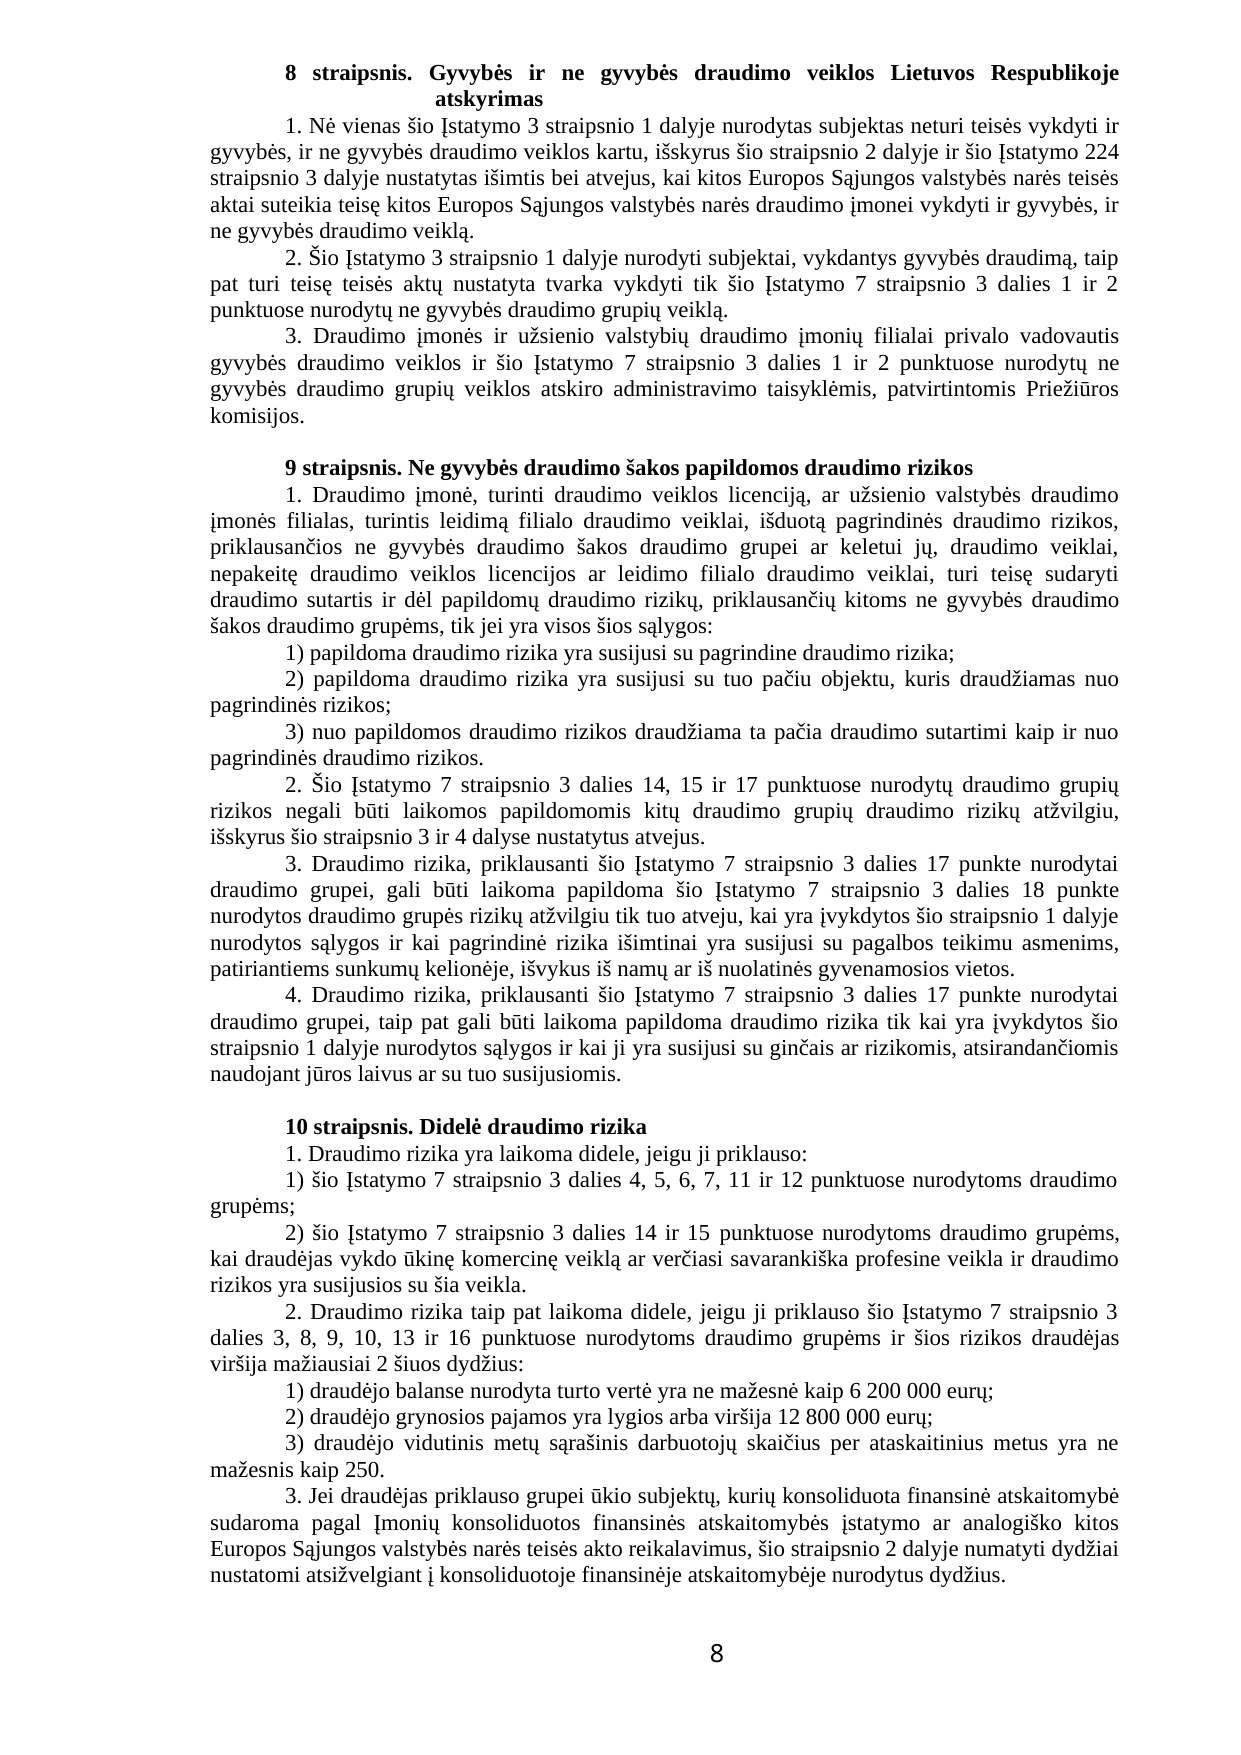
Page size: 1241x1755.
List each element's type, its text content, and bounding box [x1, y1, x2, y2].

text 2) šio Įstatymo 7 straipsnio 3 dalies 14 ir 15 punktuose nurodytoms draudimo grupėms, kai draudėjas vykdo ūkinę komercinę veiklą ar verčiasi savarankiška profesine veikla ir draudimo rizikos yra susijusios su šia veikla. [210, 1219, 1120, 1298]
text 3. Draudimo rizika, priklausanti šio Įstatymo 7 straipsnio 3 dalies 17 punkte nurodytai draudimo grupei, gali būti laikoma papildoma šio Įstatymo 7 straipsnio 3 dalies 18 punkte nurodytos draudimo grupės rizikų atžvilgiu tik tuo atveju, kai yra įvykdytos šio straipsnio 1 dalyje nurodytos sąlygos ir kai pagrindinė rizika išimtinai yra susijusi su pagalbos teikimu asmenims, patiriantiems sunkumų kelionėje, išvykus iš namų ar iš nuolatinės gyvenamosios vietos. [210, 850, 1120, 981]
text 3. Jei draudėjas priklauso grupei ūkio subjektų, kurių konsoliduota finansinė atskaitomybė sudaroma pagal Įmonių konsoliduotos finansinės atskaitomybės įstatymo ar analogiško kitos Europos Sąjungos valstybės narės teisės akto reikalavimus, šio straipsnio 2 dalyje numatyti dydžiai nustatomi atsižvelgiant į konsoliduotoje finansinėje atskaitomybėje nurodytus dydžius. [210, 1482, 1120, 1588]
text 1) papildoma draudimo rizika yra susijusi su pagrindine draudimo rizika; [210, 639, 1120, 665]
text 2. Draudimo rizika taip pat laikoma didele, jeigu ji priklauso šio Įstatymo 7 straipsnio 3 dalies 3, 8, 9, 10, 13 ir 16 punktuose nurodytoms draudimo grupėms ir šios rizikos draudėjas viršija mažiausiai 2 šiuos dydžius: [210, 1298, 1120, 1377]
text 1. Draudimo įmonė, turinti draudimo veiklos licenciją, ar užsienio valstybės draudimo įmonės filialas, turintis leidimą filialo draudimo veiklai, išduotą pagrindinės draudimo rizikos, priklausančios ne gyvybės draudimo šakos draudimo grupei ar keletui jų, draudimo veiklai, nepakeitę draudimo veiklos licencijos ar leidimo filialo draudimo veiklai, turi teisę sudaryti draudimo sutartis ir dėl papildomų draudimo rizikų, priklausančių kitoms ne gyvybės draudimo šakos draudimo grupėms, tik jei yra visos šios sąlygos: [210, 481, 1120, 639]
text 3. Draudimo įmonės ir užsienio valstybių draudimo įmonių filialai privalo vadovautis gyvybės draudimo veiklos ir šio Įstatymo 7 straipsnio 3 dalies 1 ir 2 punktuose nurodytų ne gyvybės draudimo grupių veiklos atskiro administravimo taisyklėmis, patvirtintomis Priežiūros komisijos. [210, 323, 1120, 428]
text 1. Nė vienas šio Įstatymo 3 straipsnio 1 dalyje nurodytas subjektas neturi teisės vykdyti ir gyvybės, ir ne gyvybės draudimo veiklos kartu, išskyrus šio straipsnio 2 dalyje ir šio Įstatymo 224 straipsnio 3 dalyje nustatytas išimtis bei atvejus, kai kitos Europos Sąjungos valstybės narės teisės aktai suteikia teisę kitos Europos Sąjungos valstybės narės draudimo įmonei vykdyti ir gyvybės, ir ne gyvybės draudimo veiklą. [210, 112, 1120, 243]
text 9 straipsnis. Ne gyvybės draudimo šakos papildomos draudimo rizikos [210, 454, 1120, 481]
text 1) draudėjo balanse nurodyta turto vertė yra ne mažesnė kaip 6 200 000 eurų; [210, 1377, 1120, 1403]
text 2. Šio Įstatymo 3 straipsnio 1 dalyje nurodyti subjektai, vykdantys gyvybės draudimą, taip pat turi teisę teisės aktų nustatyta tvarka vykdyti tik šio Įstatymo 7 straipsnio 3 dalies 1 ir 2 punktuose nurodytų ne gyvybės draudimo grupių veiklą. [210, 243, 1120, 323]
text 1. Draudimo rizika yra laikoma didele, jeigu ji priklauso: [210, 1139, 1118, 1166]
text 10 straipsnis. Didelė draudimo rizika [210, 1113, 1118, 1139]
text 2. Šio Įstatymo 7 straipsnio 3 dalies 14, 15 ir 17 punktuose nurodytų draudimo grupių rizikos negali būti laikomos papildomomis kitų draudimo grupių draudimo rizikų atžvilgiu, išskyrus šio straipsnio 3 ir 4 dalyse nustatytus atvejus. [210, 771, 1120, 850]
text 2) papildoma draudimo rizika yra susijusi su tuo pačiu objektu, kuris draudžiamas nuo pagrindinės rizikos; [210, 665, 1120, 718]
text 3) draudėjo vidutinis metų sąrašinis darbuotojų skaičius per ataskaitinius metus yra ne mažesnis kaip 250. [210, 1429, 1120, 1482]
text 1) šio Įstatymo 7 straipsnio 3 dalies 4, 5, 6, 7, 11 ir 12 punktuose nurodytoms draudimo grupėms; [210, 1166, 1118, 1219]
subtitle 8 straipsnis. Gyvybės ir ne gyvybės draudimo veiklos Lietuvos Respublikoje atskyrimas [285, 59, 1120, 112]
text 3) nuo papildomos draudimo rizikos draudžiama ta pačia draudimo sutartimi kaip ir nuo pagrindinės draudimo rizikos. [210, 718, 1120, 771]
text 2) draudėjo grynosios pajamos yra lygios arba viršija 12 800 000 eurų; [210, 1403, 1120, 1429]
text 4. Draudimo rizika, priklausanti šio Įstatymo 7 straipsnio 3 dalies 17 punkte nurodytai draudimo grupei, taip pat gali būti laikoma papildoma draudimo rizika tik kai yra įvykdytos šio straipsnio 1 dalyje nurodytos sąlygos ir kai ji yra susijusi su ginčais ar rizikomis, atsirandančiomis naudojant jūros laivus ar su tuo susijusiomis. [210, 981, 1120, 1087]
